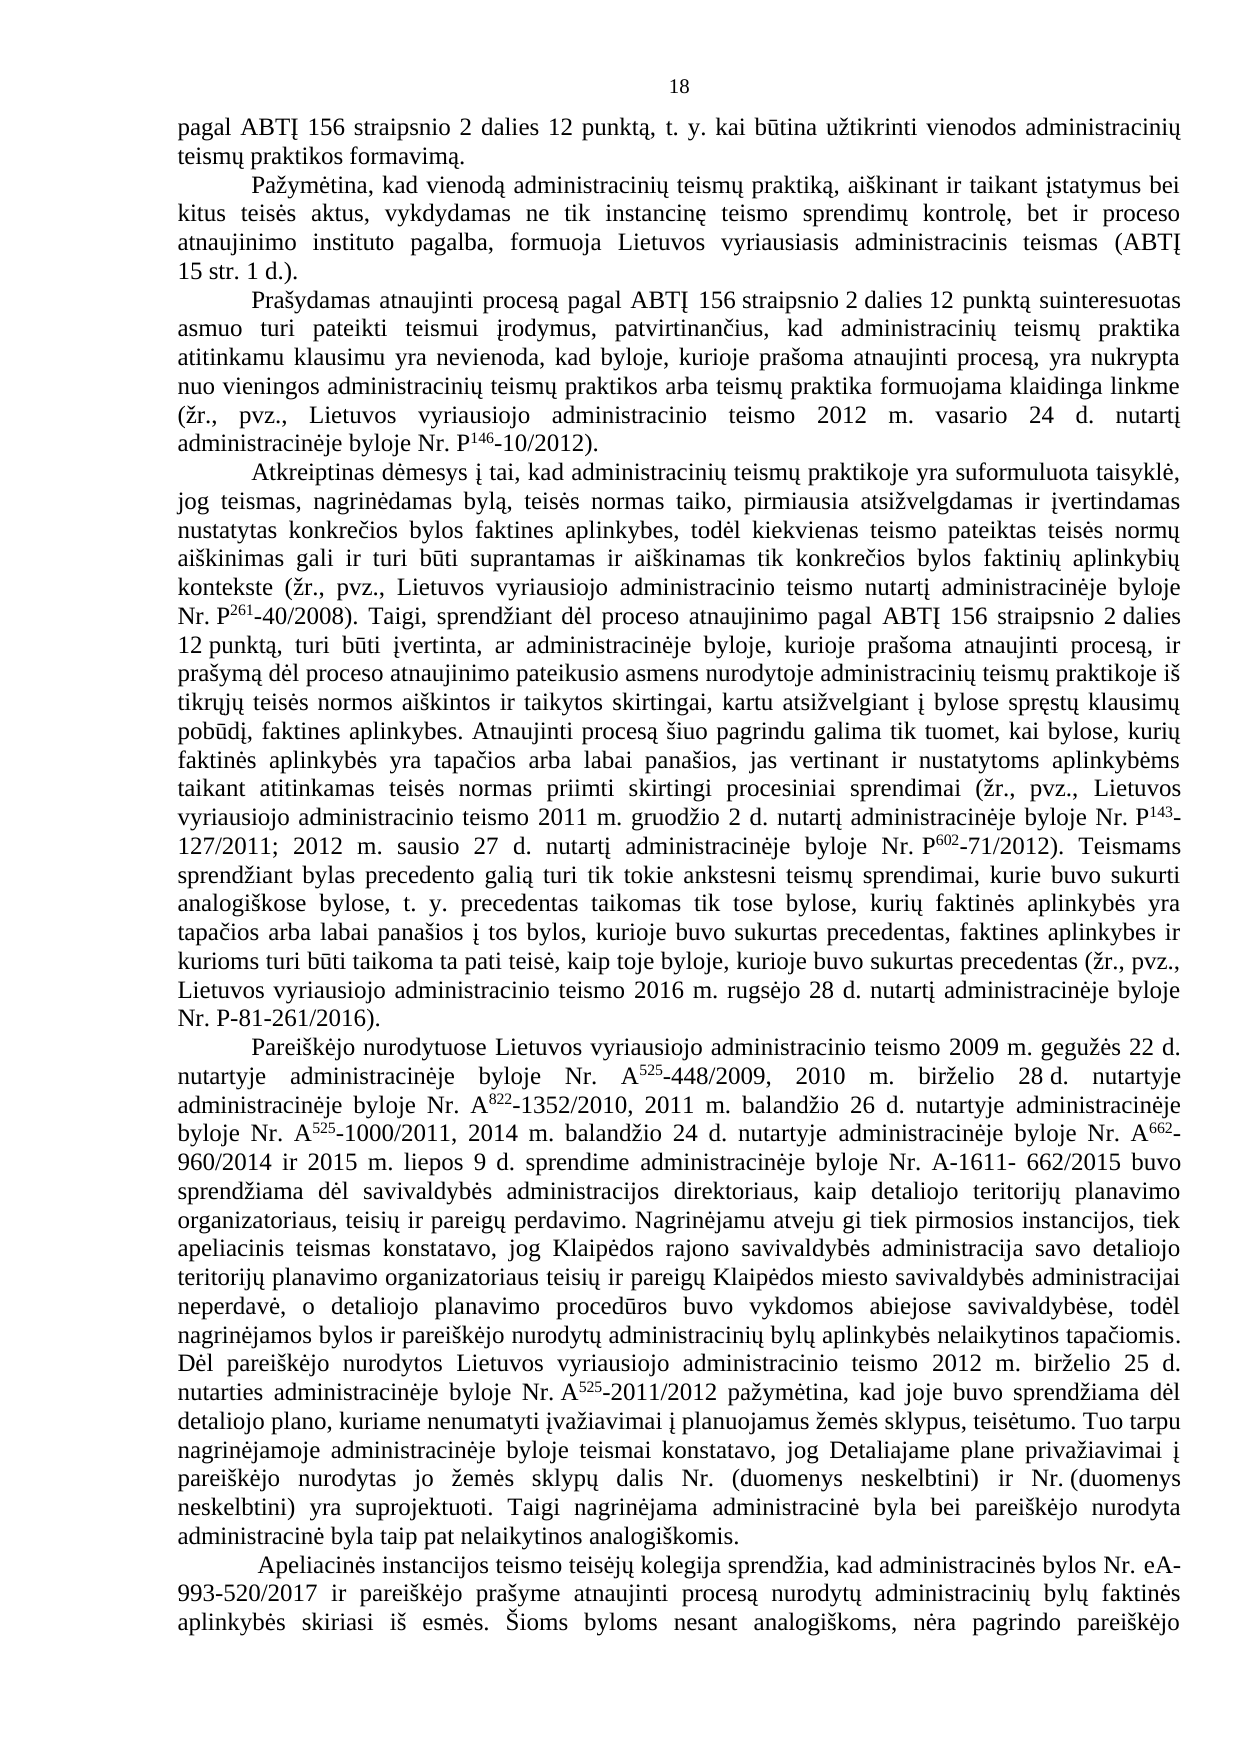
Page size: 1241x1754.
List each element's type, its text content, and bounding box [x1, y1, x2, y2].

text Apeliacinės instancijos teismo teisėjų kolegija sprendžia, kad administracinės bylos Nr. eA-993-520/2017 ir pareiškėjo prašyme atnaujinti procesą nurodytų administracinių bylų faktinės aplinkybės skiriasi iš esmės. Šioms byloms nesant analogiškoms, nėra pagrindo pareiškėjo [177, 1550, 1181, 1636]
text pagal ABTĮ 156 straipsnio 2 dalies 12 punktą, t. y. kai būtina užtikrinti vienodos administracinių teismų praktikos formavimą. [177, 112, 1181, 170]
text Prašydamas atnaujinti procesą pagal ABTĮ 156 straipsnio 2 dalies 12 punktą suinteresuotas asmuo turi pateikti teismui įrodymus, patvirtinančius, kad administracinių teismų praktika atitinkamu klausimu yra nevienoda, kad byloje, kurioje prašoma atnaujinti procesą, yra nukrypta nuo vieningos administracinių teismų praktikos arba teismų praktika formuojama klaidinga linkme (žr., pvz., Lietuvos vyriausiojo administracinio teismo 2012 m. vasario 24 d. nutartį administracinėje byloje Nr. P146-10/2012). [177, 285, 1181, 457]
text Pareiškėjo nurodytuose Lietuvos vyriausiojo administracinio teismo 2009 m. gegužės 22 d. nutartyje administracinėje byloje Nr. A525-448/2009, 2010 m. birželio 28 d. nutartyje administracinėje byloje Nr. A822-1352/2010, 2011 m. balandžio 26 d. nutartyje administracinėje byloje Nr. A525-1000/2011, 2014 m. balandžio 24 d. nutartyje administracinėje byloje Nr. A662-960/2014 ir 2015 m. liepos 9 d. sprendime administracinėje byloje Nr. A-1611- 662/2015 buvo sprendžiama dėl savivaldybės administracijos direktoriaus, kaip detaliojo teritorijų planavimo organizatoriaus, teisių ir pareigų perdavimo. Nagrinėjamu atveju gi tiek pirmosios instancijos, tiek apeliacinis teismas konstatavo, jog Klaipėdos rajono savivaldybės administracija savo detaliojo teritorijų planavimo organizatoriaus teisių ir pareigų Klaipėdos miesto savivaldybės administracijai neperdavė, o detaliojo planavimo procedūros buvo vykdomos abiejose savivaldybėse, todėl nagrinėjamos bylos ir pareiškėjo nurodytų administracinių bylų aplinkybės nelaikytinos tapačiomis. Dėl pareiškėjo nurodytos Lietuvos vyriausiojo administracinio teismo 2012 m. birželio 25 d. nutarties administracinėje byloje Nr. A525-2011/2012 pažymėtina, kad joje buvo sprendžiama dėl detaliojo plano, kuriame nenumatyti įvažiavimai į planuojamus žemės sklypus, teisėtumo. Tuo tarpu nagrinėjamoje administracinėje byloje teismai konstatavo, jog Detaliajame plane privažiavimai į pareiškėjo nurodytas jo žemės sklypų dalis Nr. (duomenys neskelbtini) ir Nr. (duomenys neskelbtini) yra suprojektuoti. Taigi nagrinėjama administracinė byla bei pareiškėjo nurodyta administracinė byla taip pat nelaikytinos analogiškomis. [177, 1032, 1181, 1550]
text Atkreiptinas dėmesys į tai, kad administracinių teismų praktikoje yra suformuluota taisyklė, jog teismas, nagrinėdamas bylą, teisės normas taiko, pirmiausia atsižvelgdamas ir įvertindamas nustatytas konkrečios bylos faktines aplinkybes, todėl kiekvienas teismo pateiktas teisės normų aiškinimas gali ir turi būti suprantamas ir aiškinamas tik konkrečios bylos faktinių aplinkybių kontekste (žr., pvz., Lietuvos vyriausiojo administracinio teismo nutartį administracinėje byloje Nr. P261-40/2008). Taigi, sprendžiant dėl proceso atnaujinimo pagal ABTĮ 156 straipsnio 2 dalies 12 punktą, turi būti įvertinta, ar administracinėje byloje, kurioje prašoma atnaujinti procesą, ir prašymą dėl proceso atnaujinimo pateikusio asmens nurodytoje administracinių teismų praktikoje iš tikrųjų teisės normos aiškintos ir taikytos skirtingai, kartu atsižvelgiant į bylose spręstų klausimų pobūdį, faktines aplinkybes. Atnaujinti procesą šiuo pagrindu galima tik tuomet, kai bylose, kurių faktinės aplinkybės yra tapačios arba labai panašios, jas vertinant ir nustatytoms aplinkybėms taikant atitinkamas teisės normas priimti skirtingi procesiniai sprendimai (žr., pvz., Lietuvos vyriausiojo administracinio teismo 2011 m. gruodžio 2 d. nutartį administracinėje byloje Nr. P143-127/2011; 2012 m. sausio 27 d. nutartį administracinėje byloje Nr. P602-71/2012). Teismams sprendžiant bylas precedento galią turi tik tokie ankstesni teismų sprendimai, kurie buvo sukurti analogiškose bylose, t. y. precedentas taikomas tik tose bylose, kurių faktinės aplinkybės yra tapačios arba labai panašios į tos bylos, kurioje buvo sukurtas precedentas, faktines aplinkybes ir kurioms turi būti taikoma ta pati teisė, kaip toje byloje, kurioje buvo sukurtas precedentas (žr., pvz., Lietuvos vyriausiojo administracinio teismo 2016 m. rugsėjo 28 d. nutartį administracinėje byloje Nr. P-81-261/2016). [177, 457, 1181, 1032]
text Pažymėtina, kad vienodą administracinių teismų praktiką, aiškinant ir taikant įstatymus bei kitus teisės aktus, vykdydamas ne tik instancinę teismo sprendimų kontrolę, bet ir proceso atnaujinimo instituto pagalba, formuoja Lietuvos vyriausiasis administracinis teismas (ABTĮ 15 str. 1 d.). [177, 170, 1181, 285]
